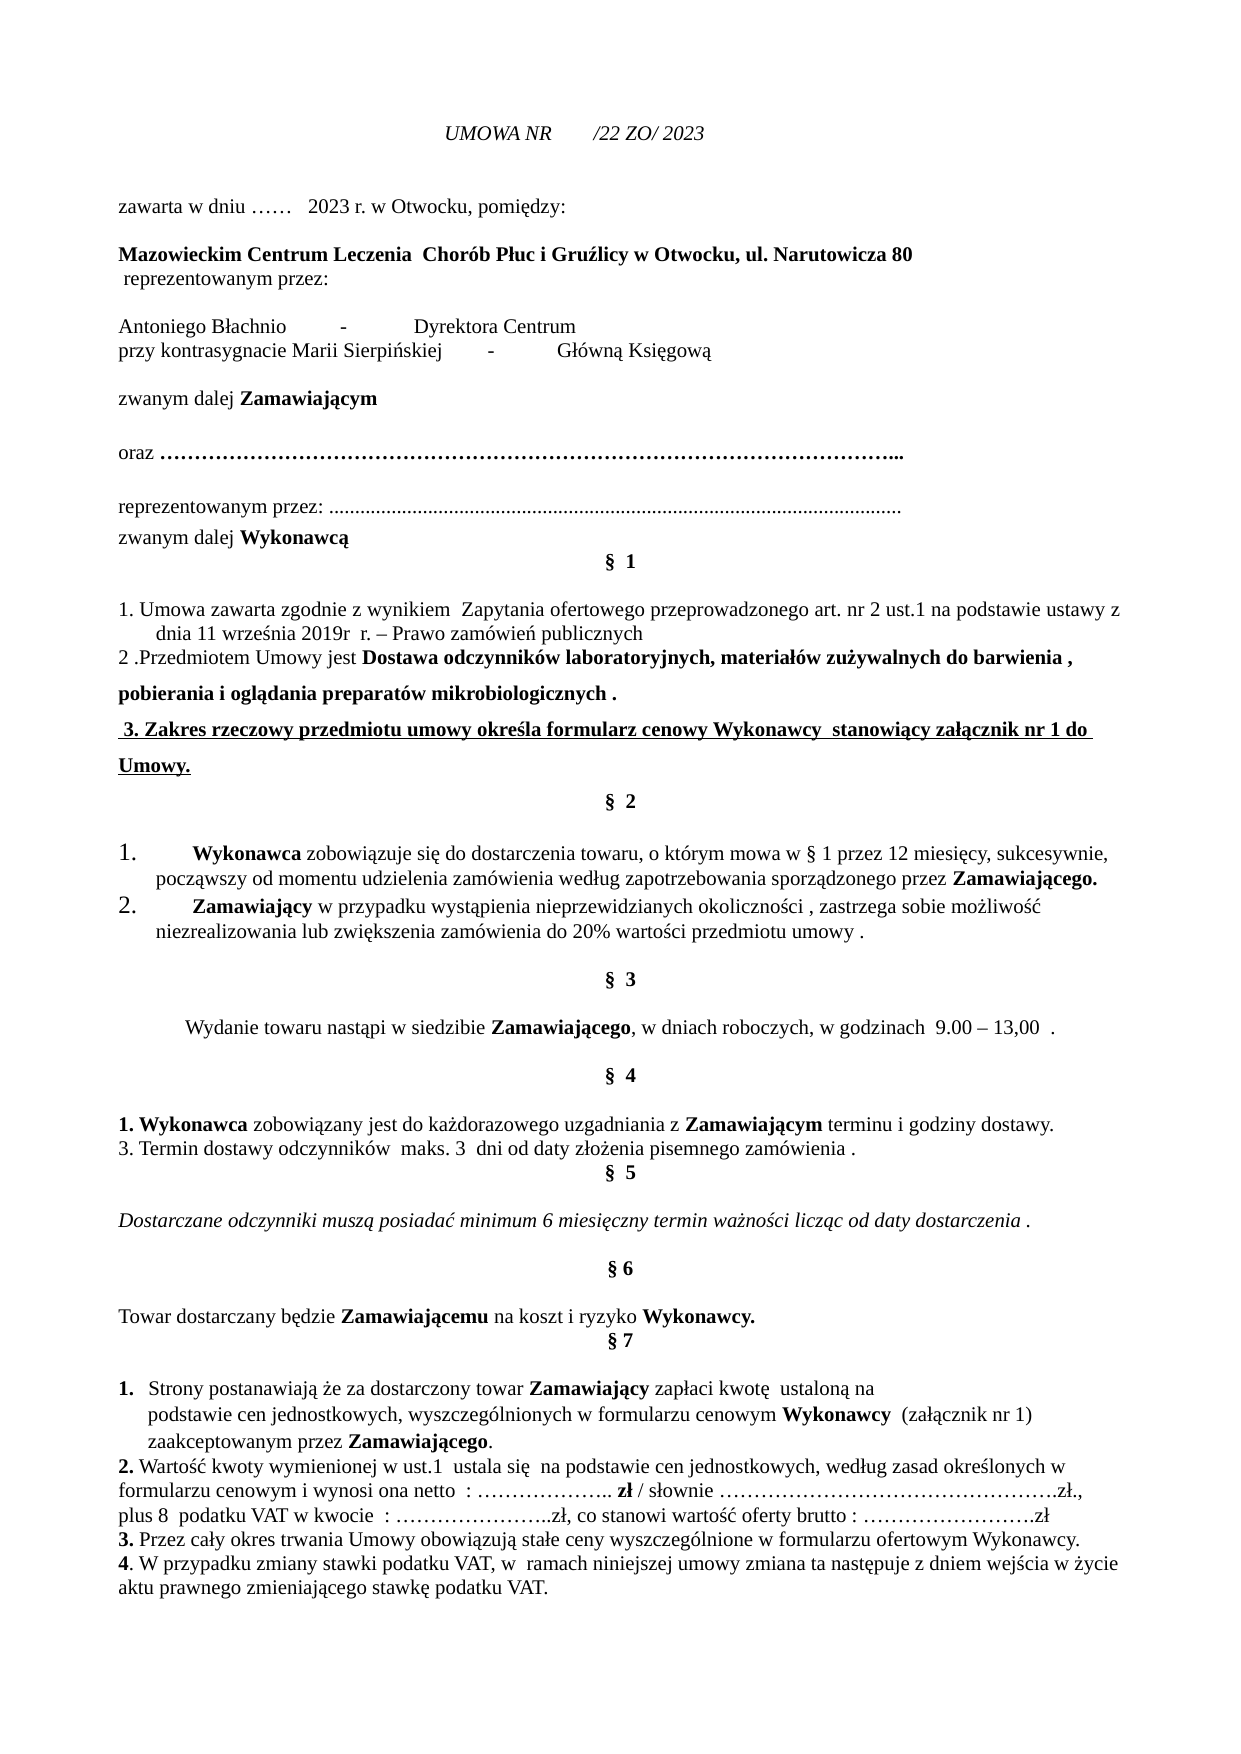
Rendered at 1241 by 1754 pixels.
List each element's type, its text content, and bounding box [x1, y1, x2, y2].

text § 7 [118, 1328, 1122, 1352]
text reprezentowanym przez: [118, 266, 1122, 290]
text § 1 [118, 549, 1122, 573]
text § 5 [118, 1159, 1122, 1184]
text zawarta w dniu …… 2023 r. w Otwocku, pomiędzy: [118, 194, 1122, 218]
text oraz ……………………………………………………………………………………………... [118, 416, 1122, 471]
text UMOWA NR /22 ZO/ 2023 [118, 118, 1122, 146]
text podstawie cen jednostkowych, wyszczególnionych w formularzu cenowym Wykonawcy (załącznik nr 1) zaakceptowanym przez Zamawiającego. [148, 1400, 1122, 1454]
text 3. Przez cały okres trwania Umowy obowiązują stałe ceny wyszczególnione w formularzu ofertowym Wykonawcy. [118, 1527, 1122, 1551]
subtitle Mazowieckim Centrum Leczenia Chorób Płuc i Gruźlicy w Otwocku, ul. Narutowicza 80 [118, 242, 1122, 266]
text przy kontrasygnacie Marii Sierpińskiej - Główną Księgową [118, 338, 1122, 362]
text 2. Wartość kwoty wymienionej w ust.1 ustala się na podstawie cen jednostkowych, według zasad określonych w formularzu cenowym i wynosi ona netto : ……………….. zł / słownie ………………………………………….zł., plus 8 podatku VAT w kwocie : …………………..zł, co stanowi wartość oferty brutto : …………………….zł [118, 1454, 1122, 1527]
text Antoniego Błachnio - Dyrektora Centrum [118, 314, 1122, 338]
list Wykonawca zobowiązuje się do dostarczenia towaru, o którym mowa w § 1 przez 12 miesięcy, sukcesywnie, począwszy od momentu udzielenia zamówienia według zapotrzebowania sporządzonego przez Zamawiającego. [118, 837, 1122, 890]
text zwanym dalej Wykonawcą [118, 525, 1122, 549]
list Zamawiający w przypadku wystąpienia nieprzewidzianych okoliczności , zastrzega sobie możliwość niezrealizowania lub zwiększenia zamówienia do 20% wartości przedmiotu umowy . [118, 890, 1122, 943]
text Dostarczane odczynniki muszą posiadać minimum 6 miesięczny termin ważności licząc od daty dostarczenia . [118, 1208, 1122, 1232]
text Towar dostarczany będzie Zamawiającemu na koszt i ryzyko Wykonawcy. [118, 1304, 1122, 1328]
title 2 .Przedmiotem Umowy jest Dostawa odczynników laboratoryjnych, materiałów zużywalnych do barwienia , pobierania i oglądania preparatów mikrobiologicznych . [118, 645, 1122, 705]
text § 4 [118, 1063, 1122, 1087]
text 1. Umowa zawarta zgodnie z wynikiem Zapytania ofertowego przeprowadzonego art. nr 2 ust.1 na podstawie ustawy z dnia 11 września 2019r r. – Prawo zamówień publicznych [118, 597, 1122, 645]
text 3. Termin dostawy odczynników maks. 3 dni od daty złożenia pisemnego zamówienia . [118, 1136, 1122, 1159]
text Wydanie towaru nastąpi w siedzibie Zamawiającego, w dniach roboczych, w godzinach 9.00 – 13,00 . [118, 1015, 1122, 1039]
text § 6 [118, 1256, 1122, 1280]
text reprezentowanym przez: .............................................................................................................. [118, 471, 1122, 525]
text § 2 [118, 789, 1122, 813]
text § 3 [118, 967, 1122, 991]
text 4. W przypadku zmiany stawki podatku VAT, w ramach niniejszej umowy zmiana ta następuje z dniem wejścia w życie aktu prawnego zmieniającego stawkę podatku VAT. [118, 1551, 1122, 1599]
text 1. Wykonawca zobowiązany jest do każdorazowego uzgadniania z Zamawiającym terminu i godziny dostawy. [118, 1111, 1122, 1136]
title 3. Zakres rzeczowy przedmiotu umowy określa formularz cenowy Wykonawcy stanowiący załącznik nr 1 do Umowy. [118, 717, 1122, 777]
text 1. Strony postanawiają że za dostarczony towar Zamawiający zapłaci kwotę ustaloną na [118, 1376, 1122, 1400]
text zwanym dalej Zamawiającym [118, 362, 1122, 416]
